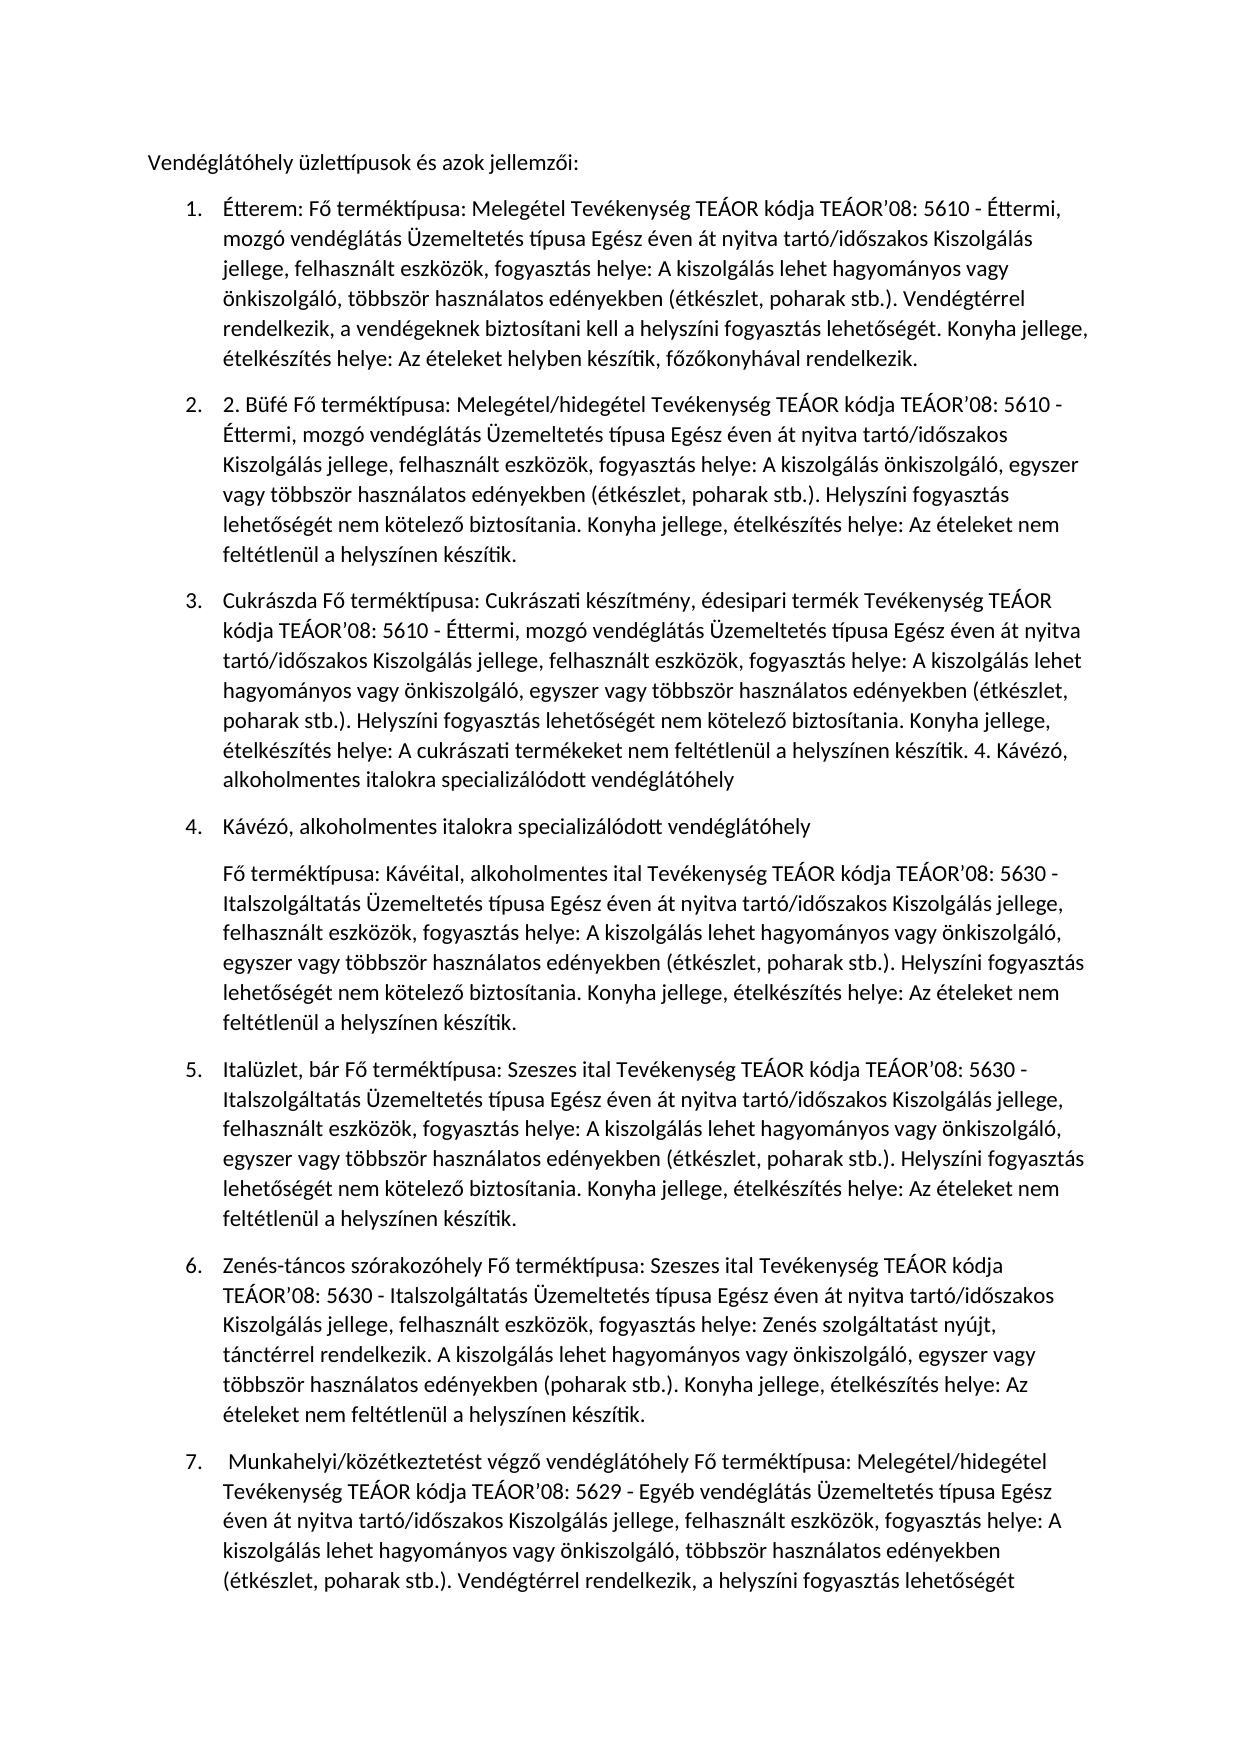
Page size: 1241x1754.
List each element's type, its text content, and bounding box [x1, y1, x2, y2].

list 2. Büfé Fő terméktípusa: Melegétel/hidegétel Tevékenység TEÁOR kódja TEÁOR’08: 5610 - Éttermi, mozgó vendéglátás Üzemeltetés típusa Egész éven át nyitva tartó/időszakos Kiszolgálás jellege, felhasznált eszközök, fogyasztás helye: A kiszolgálás önkiszolgáló, egyszer vagy többször használatos edényekben (étkészlet, poharak stb.). Helyszíni fogyasztás lehetőségét nem kötelező biztosítania. Konyha jellege, ételkészítés helye: Az ételeket nem feltétlenül a helyszínen készítik. [185, 390, 1093, 568]
list Kávézó, alkoholmentes italokra specializálódott vendéglátóhely [185, 812, 1093, 840]
list Zenés-táncos szórakozóhely Fő terméktípusa: Szeszes ital Tevékenység TEÁOR kódja TEÁOR’08: 5630 - Italszolgáltatás Üzemeltetés típusa Egész éven át nyitva tartó/időszakos Kiszolgálás jellege, felhasznált eszközök, fogyasztás helye: Zenés szolgáltatást nyújt, tánctérrel rendelkezik. A kiszolgálás lehet hagyományos vagy önkiszolgáló, egyszer vagy többször használatos edényekben (poharak stb.). Konyha jellege, ételkészítés helye: Az ételeket nem feltétlenül a helyszínen készítik. [185, 1251, 1093, 1428]
list Fő terméktípusa: Kávéital, alkoholmentes ital Tevékenység TEÁOR kódja TEÁOR’08: 5630 - Italszolgáltatás Üzemeltetés típusa Egész éven át nyitva tartó/időszakos Kiszolgálás jellege, felhasznált eszközök, fogyasztás helye: A kiszolgálás lehet hagyományos vagy önkiszolgáló, egyszer vagy többször használatos edényekben (étkészlet, poharak stb.). Helyszíni fogyasztás lehetőségét nem kötelező biztosítania. Konyha jellege, ételkészítés helye: Az ételeket nem feltétlenül a helyszínen készítik. [223, 859, 1093, 1036]
list Italüzlet, bár Fő terméktípusa: Szeszes ital Tevékenység TEÁOR kódja TEÁOR’08: 5630 - Italszolgáltatás Üzemeltetés típusa Egész éven át nyitva tartó/időszakos Kiszolgálás jellege, felhasznált eszközök, fogyasztás helye: A kiszolgálás lehet hagyományos vagy önkiszolgáló, egyszer vagy többször használatos edényekben (étkészlet, poharak stb.). Helyszíni fogyasztás lehetőségét nem kötelező biztosítania. Konyha jellege, ételkészítés helye: Az ételeket nem feltétlenül a helyszínen készítik. [185, 1055, 1093, 1232]
list Cukrászda Fő terméktípusa: Cukrászati készítmény, édesipari termék Tevékenység TEÁOR kódja TEÁOR’08: 5610 - Éttermi, mozgó vendéglátás Üzemeltetés típusa Egész éven át nyitva tartó/időszakos Kiszolgálás jellege, felhasznált eszközök, fogyasztás helye: A kiszolgálás lehet hagyományos vagy önkiszolgáló, egyszer vagy többször használatos edényekben (étkészlet, poharak stb.). Helyszíni fogyasztás lehetőségét nem kötelező biztosítania. Konyha jellege, ételkészítés helye: A cukrászati termékeket nem feltétlenül a helyszínen készítik. 4. Kávézó, alkoholmentes italokra specializálódott vendéglátóhely [185, 586, 1093, 794]
list Munkahelyi/közétkeztetést végző vendéglátóhely Fő terméktípusa: Melegétel/hidegétel Tevékenység TEÁOR kódja TEÁOR’08: 5629 - Egyéb vendéglátás Üzemeltetés típusa Egész éven át nyitva tartó/időszakos Kiszolgálás jellege, felhasznált eszközök, fogyasztás helye: A kiszolgálás lehet hagyományos vagy önkiszolgáló, többször használatos edényekben (étkészlet, poharak stb.). Vendégtérrel rendelkezik, a helyszíni fogyasztás lehetőségét [185, 1447, 1093, 1594]
list Étterem: Fő terméktípusa: Melegétel Tevékenység TEÁOR kódja TEÁOR’08: 5610 - Éttermi, mozgó vendéglátás Üzemeltetés típusa Egész éven át nyitva tartó/időszakos Kiszolgálás jellege, felhasznált eszközök, fogyasztás helye: A kiszolgálás lehet hagyományos vagy önkiszolgáló, többször használatos edényekben (étkészlet, poharak stb.). Vendégtérrel rendelkezik, a vendégeknek biztosítani kell a helyszíni fogyasztás lehetőségét. Konyha jellege, ételkészítés helye: Az ételeket helyben készítik, főzőkonyhával rendelkezik. [185, 194, 1093, 372]
text Vendéglátóhely üzlettípusok és azok jellemzői: [148, 148, 1093, 176]
